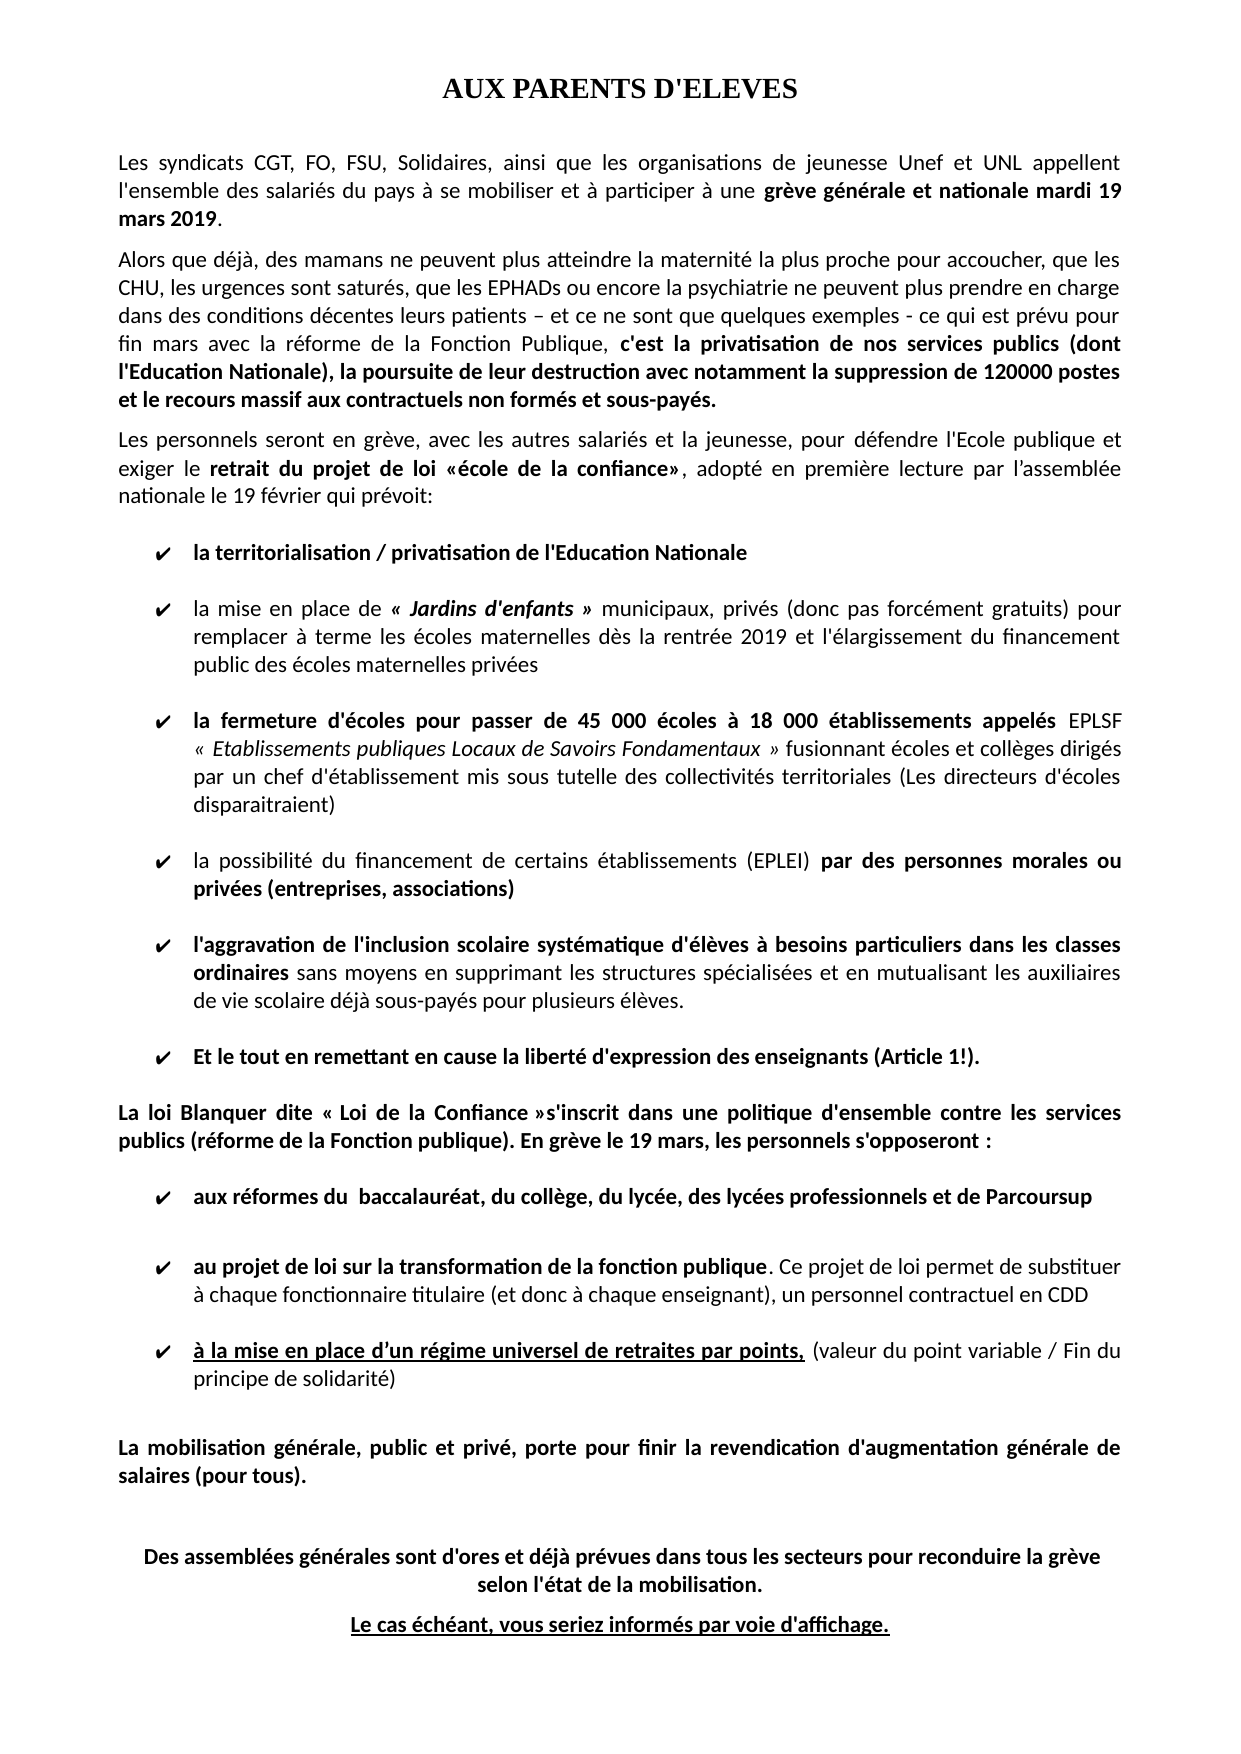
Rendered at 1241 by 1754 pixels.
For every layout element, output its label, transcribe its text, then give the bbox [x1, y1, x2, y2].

list la territorialisation / privatisation de l'Education Nationale [156, 538, 1122, 566]
text Alors que déjà, des mamans ne peuvent plus atteindre la maternité la plus proche pour accoucher, que les CHU, les urgences sont saturés, que les EPHADs ou encore la psychiatrie ne peuvent plus prendre en charge dans des conditions décentes leurs patients – et ce ne sont que quelques exemples - ce qui est prévu pour fin mars avec la réforme de la Fonction Publique, c'est la privatisation de nos services publics (dont l'Education Nationale), la poursuite de leur destruction avec notamment la suppression de 120000 postes et le recours massif aux contractuels non formés et sous-payés. [118, 245, 1122, 413]
text AUX PARENTS D'ELEVES [118, 71, 1122, 104]
text La loi Blanquer dite « Loi de la Confiance »s'inscrit dans une politique d'ensemble contre les services publics (réforme de la Fonction publique). En grève le 19 mars, les personnels s'opposeront : [118, 1098, 1122, 1154]
text Le cas échéant, vous seriez informés par voie d'affichage. [118, 1610, 1122, 1638]
list la possibilité du financement de certains établissements (EPLEI) par des personnes morales ou privées (entreprises, associations) [156, 846, 1122, 902]
list à la mise en place d’un régime universel de retraites par points, (valeur du point variable / Fin du principe de solidarité) [156, 1336, 1122, 1392]
list la fermeture d'écoles pour passer de 45 000 écoles à 18 000 établissements appelés EPLSF « Etablissements publiques Locaux de Savoirs Fondamentaux » fusionnant écoles et collèges dirigés par un chef d'établissement mis sous tutelle des collectivités territoriales (Les directeurs d'écoles disparaitraient) [156, 706, 1122, 818]
list aux réformes du baccalauréat, du collège, du lycée, des lycées professionnels et de Parcoursup [156, 1182, 1122, 1210]
list au projet de loi sur la transformation de la fonction publique. Ce projet de loi permet de substituer à chaque fonctionnaire titulaire (et donc à chaque enseignant), un personnel contractuel en CDD [156, 1252, 1122, 1308]
list l'aggravation de l'inclusion scolaire systématique d'élèves à besoins particuliers dans les classes ordinaires sans moyens en supprimant les structures spécialisées et en mutualisant les auxiliaires de vie scolaire déjà sous-payés pour plusieurs élèves. [156, 930, 1122, 1014]
text Les syndicats CGT, FO, FSU, Solidaires, ainsi que les organisations de jeunesse Unef et UNL appellent l'ensemble des salariés du pays à se mobiliser et à participer à une grève générale et nationale mardi 19 mars 2019. [118, 148, 1122, 232]
text Les personnels seront en grève, avec les autres salariés et la jeunesse, pour défendre l'Ecole publique et exiger le retrait du projet de loi «école de la confiance», adopté en première lecture par l’assemblée nationale le 19 février qui prévoit: [118, 426, 1122, 510]
text Des assemblées générales sont d'ores et déjà prévues dans tous les secteurs pour reconduire la grève selon l'état de la mobilisation. [118, 1542, 1122, 1598]
text La mobilisation générale, public et privé, porte pour finir la revendication d'augmentation générale de salaires (pour tous). [118, 1433, 1122, 1489]
list Et le tout en remettant en cause la liberté d'expression des enseignants (Article 1!). [156, 1042, 1122, 1070]
list la mise en place de « Jardins d'enfants » municipaux, privés (donc pas forcément gratuits) pour remplacer à terme les écoles maternelles dès la rentrée 2019 et l'élargissement du financement public des écoles maternelles privées [156, 594, 1122, 678]
